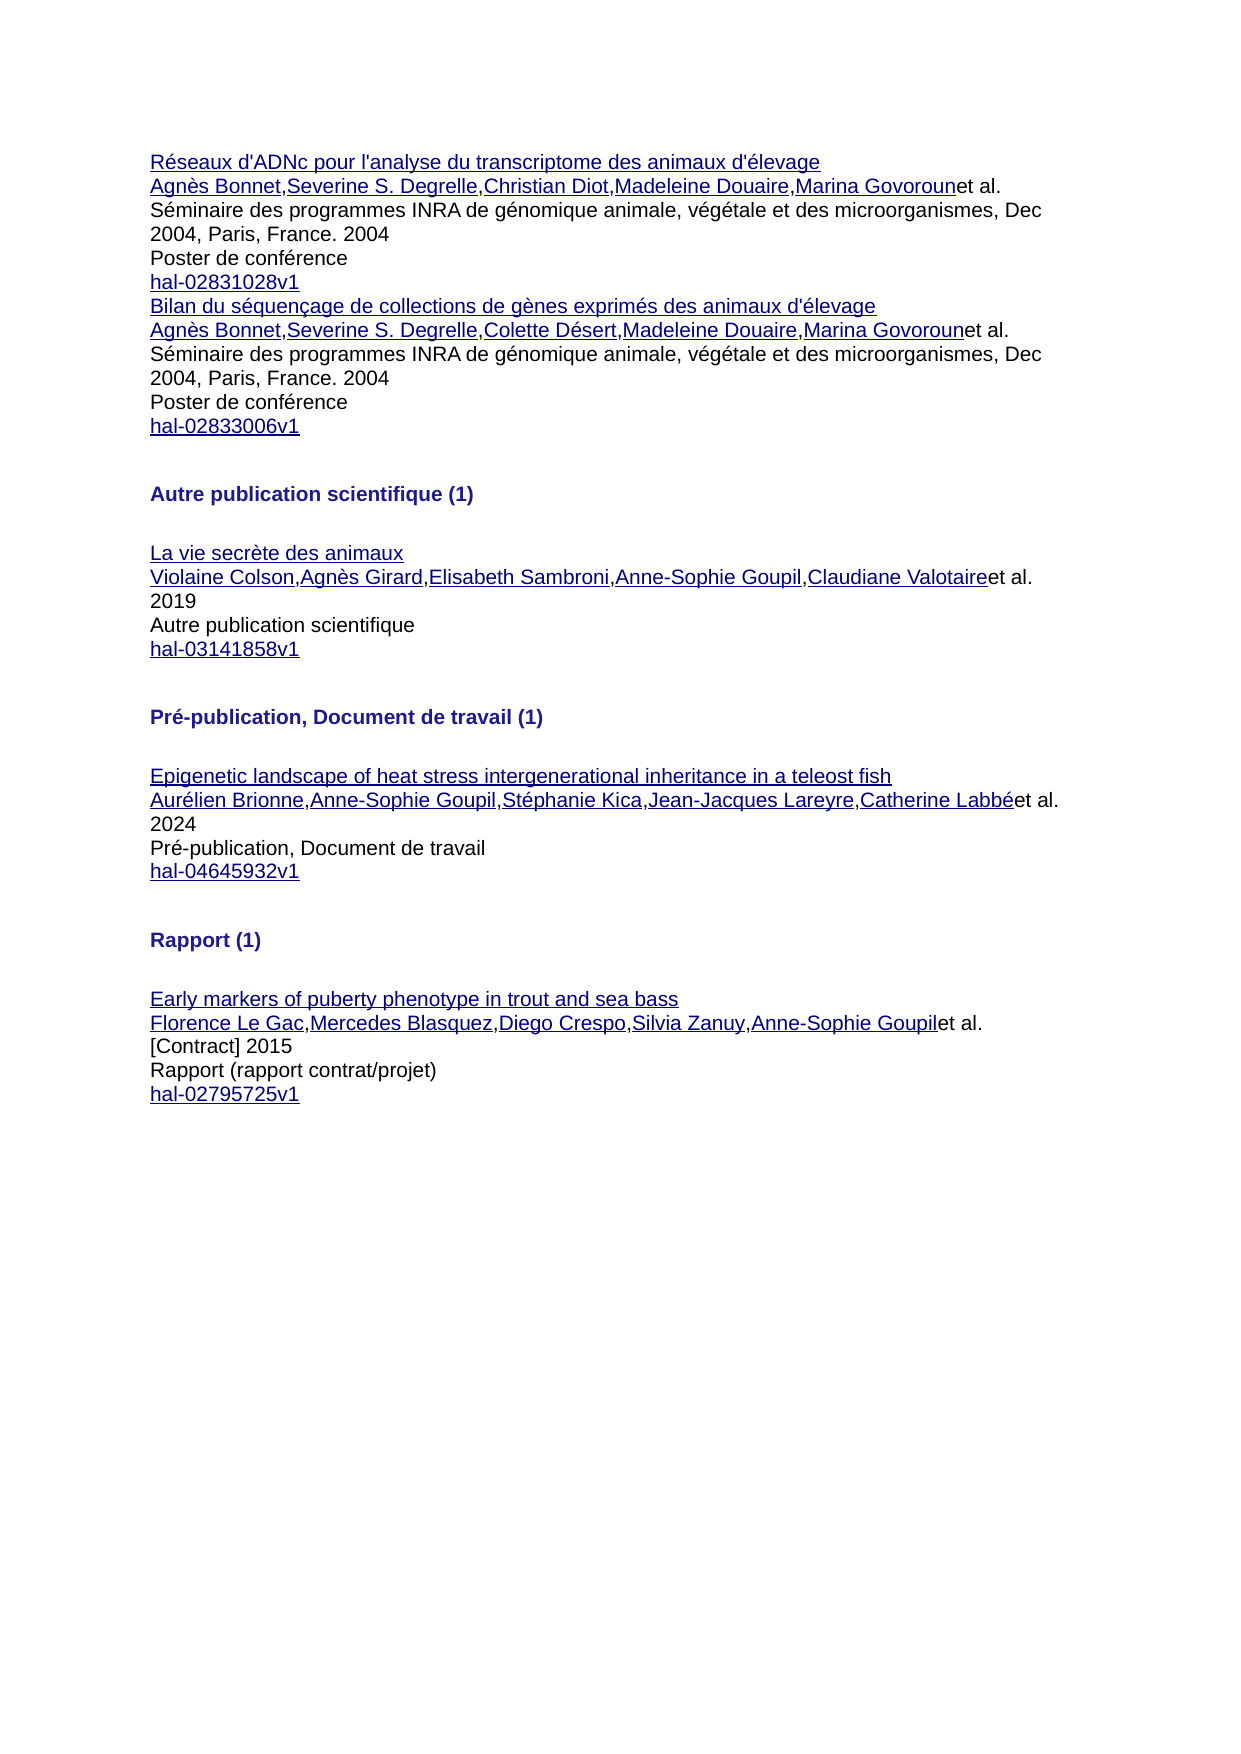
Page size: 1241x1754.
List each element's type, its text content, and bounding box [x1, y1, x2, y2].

subtitle Pré-publication, Document de travail (1) [150, 705, 1090, 729]
subtitle Rapport (1) [150, 928, 1090, 952]
subtitle Autre publication scientifique (1) [150, 482, 1090, 506]
table_cell Réseaux d'ADNc pour l'analyse du transcriptome des animaux d'élevage Agnès Bonnet,Severine S. Degrelle,Christian Diot,Madeleine Douaire,Marina Govorounet al. Séminaire des programmes INRA de génomique animale, végétale et des microorganismes, Dec 2004, Paris, France. 2004 Poster de conférence hal-02831028v1 [150, 150, 1090, 294]
table_header Epigenetic landscape of heat stress intergenerational inheritance in a teleost fish Aurélien Brionne,Anne-Sophie Goupil,Stéphanie Kica,Jean-Jacques Lareyre,Catherine Labbéet al. 2024 Pré-publication, Document de travail hal-04645932v1 [150, 764, 1090, 883]
table_header La vie secrète des animaux Violaine Colson,Agnès Girard,Elisabeth Sambroni,Anne-Sophie Goupil,Claudiane Valotaireet al. 2019 Autre publication scientifique hal-03141858v1 [150, 541, 1090, 660]
table_cell Bilan du séquençage de collections de gènes exprimés des animaux d'élevage Agnès Bonnet,Severine S. Degrelle,Colette Désert,Madeleine Douaire,Marina Govorounet al. Séminaire des programmes INRA de génomique animale, végétale et des microorganismes, Dec 2004, Paris, France. 2004 Poster de conférence hal-02833006v1 [150, 294, 1090, 437]
table_header Early markers of puberty phenotype in trout and sea bass Florence Le Gac,Mercedes Blasquez,Diego Crespo,Silvia Zanuy,Anne-Sophie Goupilet al. [Contract] 2015 Rapport (rapport contrat/projet) hal-02795725v1 [150, 986, 1090, 1106]
